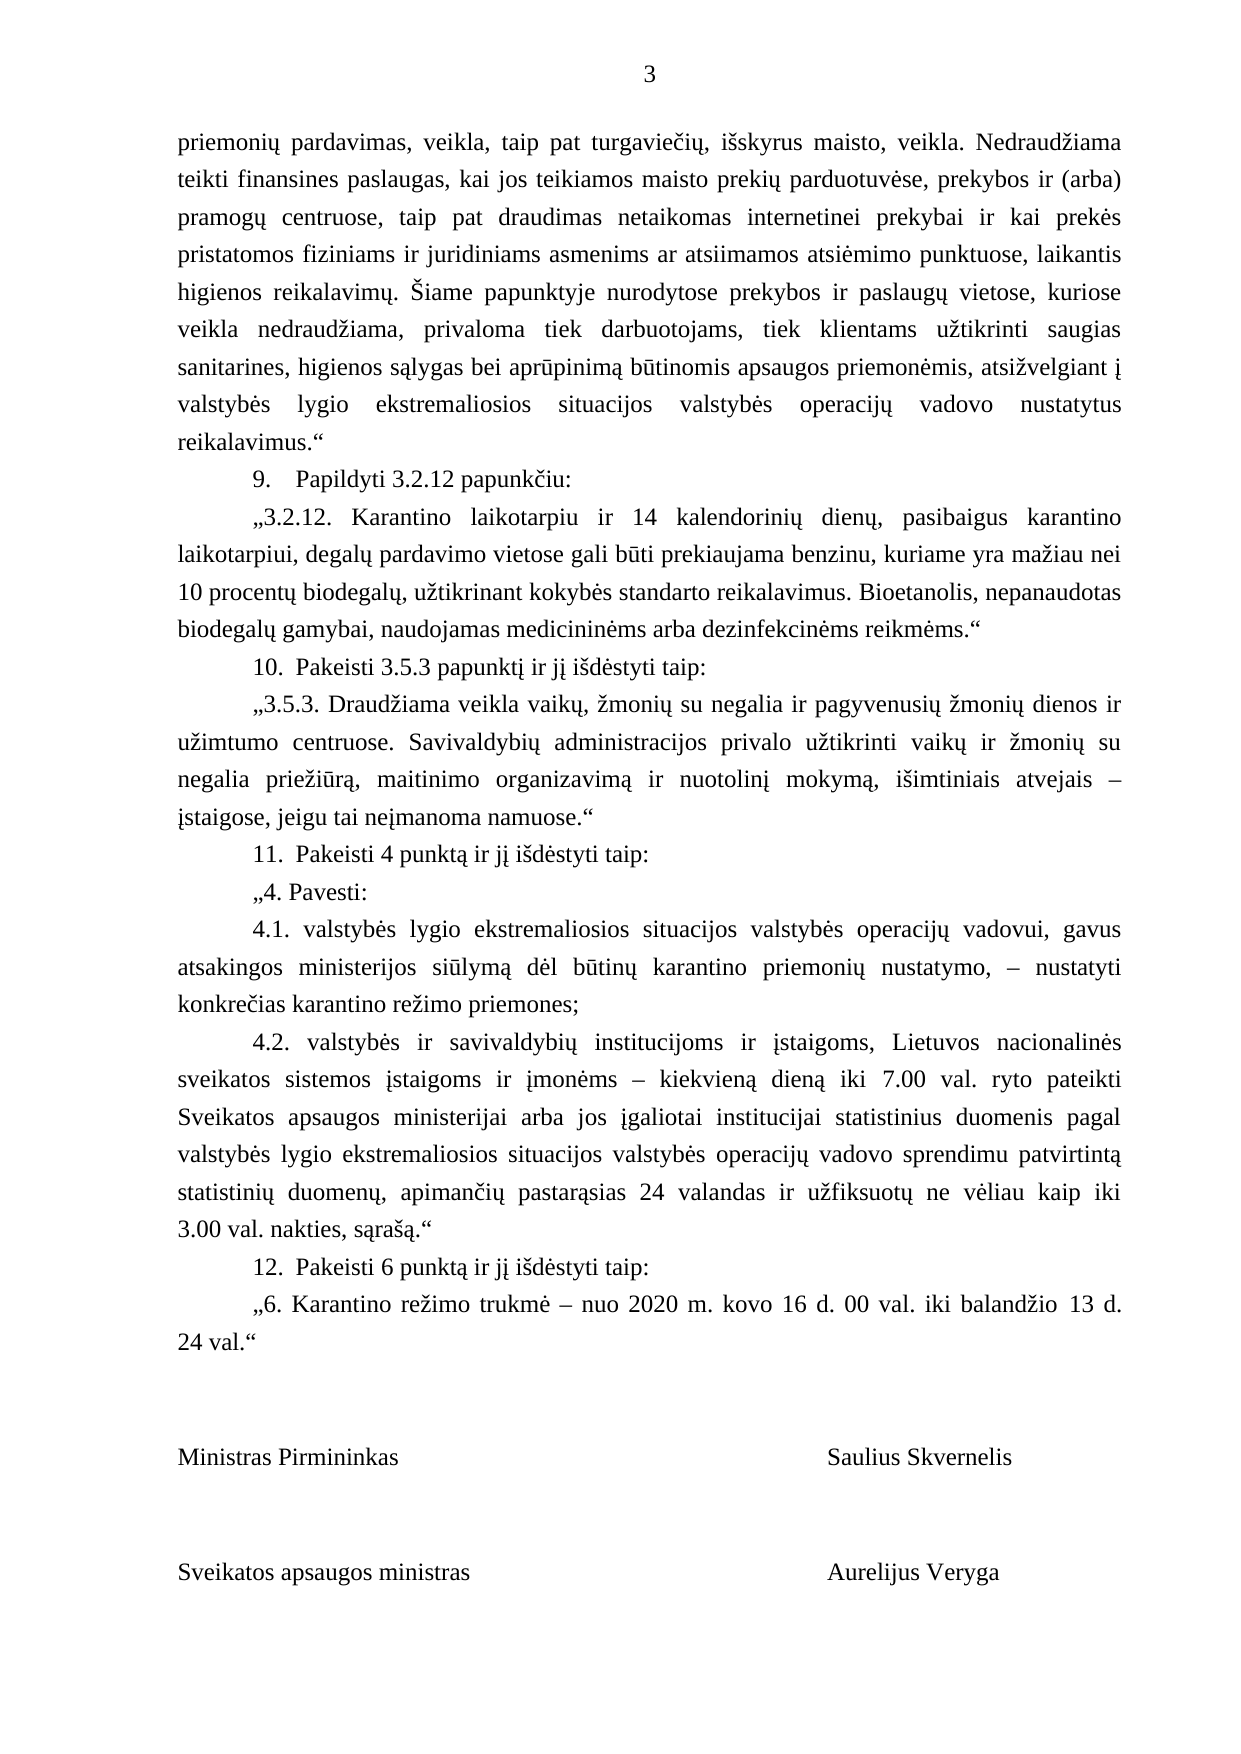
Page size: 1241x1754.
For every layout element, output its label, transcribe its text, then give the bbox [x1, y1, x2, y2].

text „4. Pavesti: [177, 868, 1122, 906]
text Sveikatos apsaugos ministras Aurelijus Veryga [177, 1557, 1122, 1586]
text 4.1. valstybės lygio ekstremaliosios situacijos valstybės operacijų vadovui, gavus atsakingos ministerijos siūlymą dėl būtinų karantino priemonių nustatymo, – nustatyti konkrečias karantino režimo priemones; [177, 906, 1122, 1018]
text „6. Karantino režimo trukmė – nuo 2020 m. kovo 16 d. 00 val. iki balandžio 13 d. 24 val.“ [177, 1281, 1122, 1356]
text 4.2. valstybės ir savivaldybių institucijoms ir įstaigoms, Lietuvos nacionalinės sveikatos sistemos įstaigoms ir įmonėms – kiekvieną dieną iki 7.00 val. ryto pateikti Sveikatos apsaugos ministerijai arba jos įgaliotai institucijai statistinius duomenis pagal valstybės lygio ekstremaliosios situacijos valstybės operacijų vadovo sprendimu patvirtintą statistinių duomenų, apimančių pastarąsias 24 valandas ir užfiksuotų ne vėliau kaip iki 3.00 val. nakties, sąrašą.“ [177, 1018, 1122, 1243]
text 10. Pakeisti 3.5.3 papunktį ir jį išdėstyti taip: [177, 643, 1122, 681]
text 9. Papildyti 3.2.12 papunkčiu: [177, 456, 1122, 493]
text Ministras Pirmininkas Saulius Skvernelis [177, 1442, 1122, 1471]
text 11. Pakeisti 4 punktą ir jį išdėstyti taip: [177, 831, 1122, 868]
text „3.5.3. Draudžiama veikla vaikų, žmonių su negalia ir pagyvenusių žmonių dienos ir užimtumo centruose. Savivaldybių administracijos privalo užtikrinti vaikų ir žmonių su negalia priežiūrą, maitinimo organizavimą ir nuotolinį mokymą, išimtiniais atvejais – įstaigose, jeigu tai neįmanoma namuose.“ [177, 681, 1122, 831]
text priemonių pardavimas, veikla, taip pat turgaviečių, išskyrus maisto, veikla. Nedraudžiama teikti finansines paslaugas, kai jos teikiamos maisto prekių parduotuvėse, prekybos ir (arba) pramogų centruose, taip pat draudimas netaikomas internetinei prekybai ir kai prekės pristatomos fiziniams ir juridiniams asmenims ar atsiimamos atsiėmimo punktuose, laikantis higienos reikalavimų. Šiame papunktyje nurodytose prekybos ir paslaugų vietose, kuriose veikla nedraudžiama, privaloma tiek darbuotojams, tiek klientams užtikrinti saugias sanitarines, higienos sąlygas bei aprūpinimą būtinomis apsaugos priemonėmis, atsižvelgiant į valstybės lygio ekstremaliosios situacijos valstybės operacijų vadovo nustatytus reikalavimus.“ [177, 118, 1122, 456]
text „3.2.12. Karantino laikotarpiu ir 14 kalendorinių dienų, pasibaigus karantino laikotarpiui, degalų pardavimo vietose gali būti prekiaujama benzinu, kuriame yra mažiau nei 10 procentų biodegalų, užtikrinant kokybės standarto reikalavimus. Bioetanolis, nepanaudotas biodegalų gamybai, naudojamas medicininėms arba dezinfekcinėms reikmėms.“ [177, 493, 1122, 643]
text 12. Pakeisti 6 punktą ir jį išdėstyti taip: [177, 1243, 1122, 1281]
